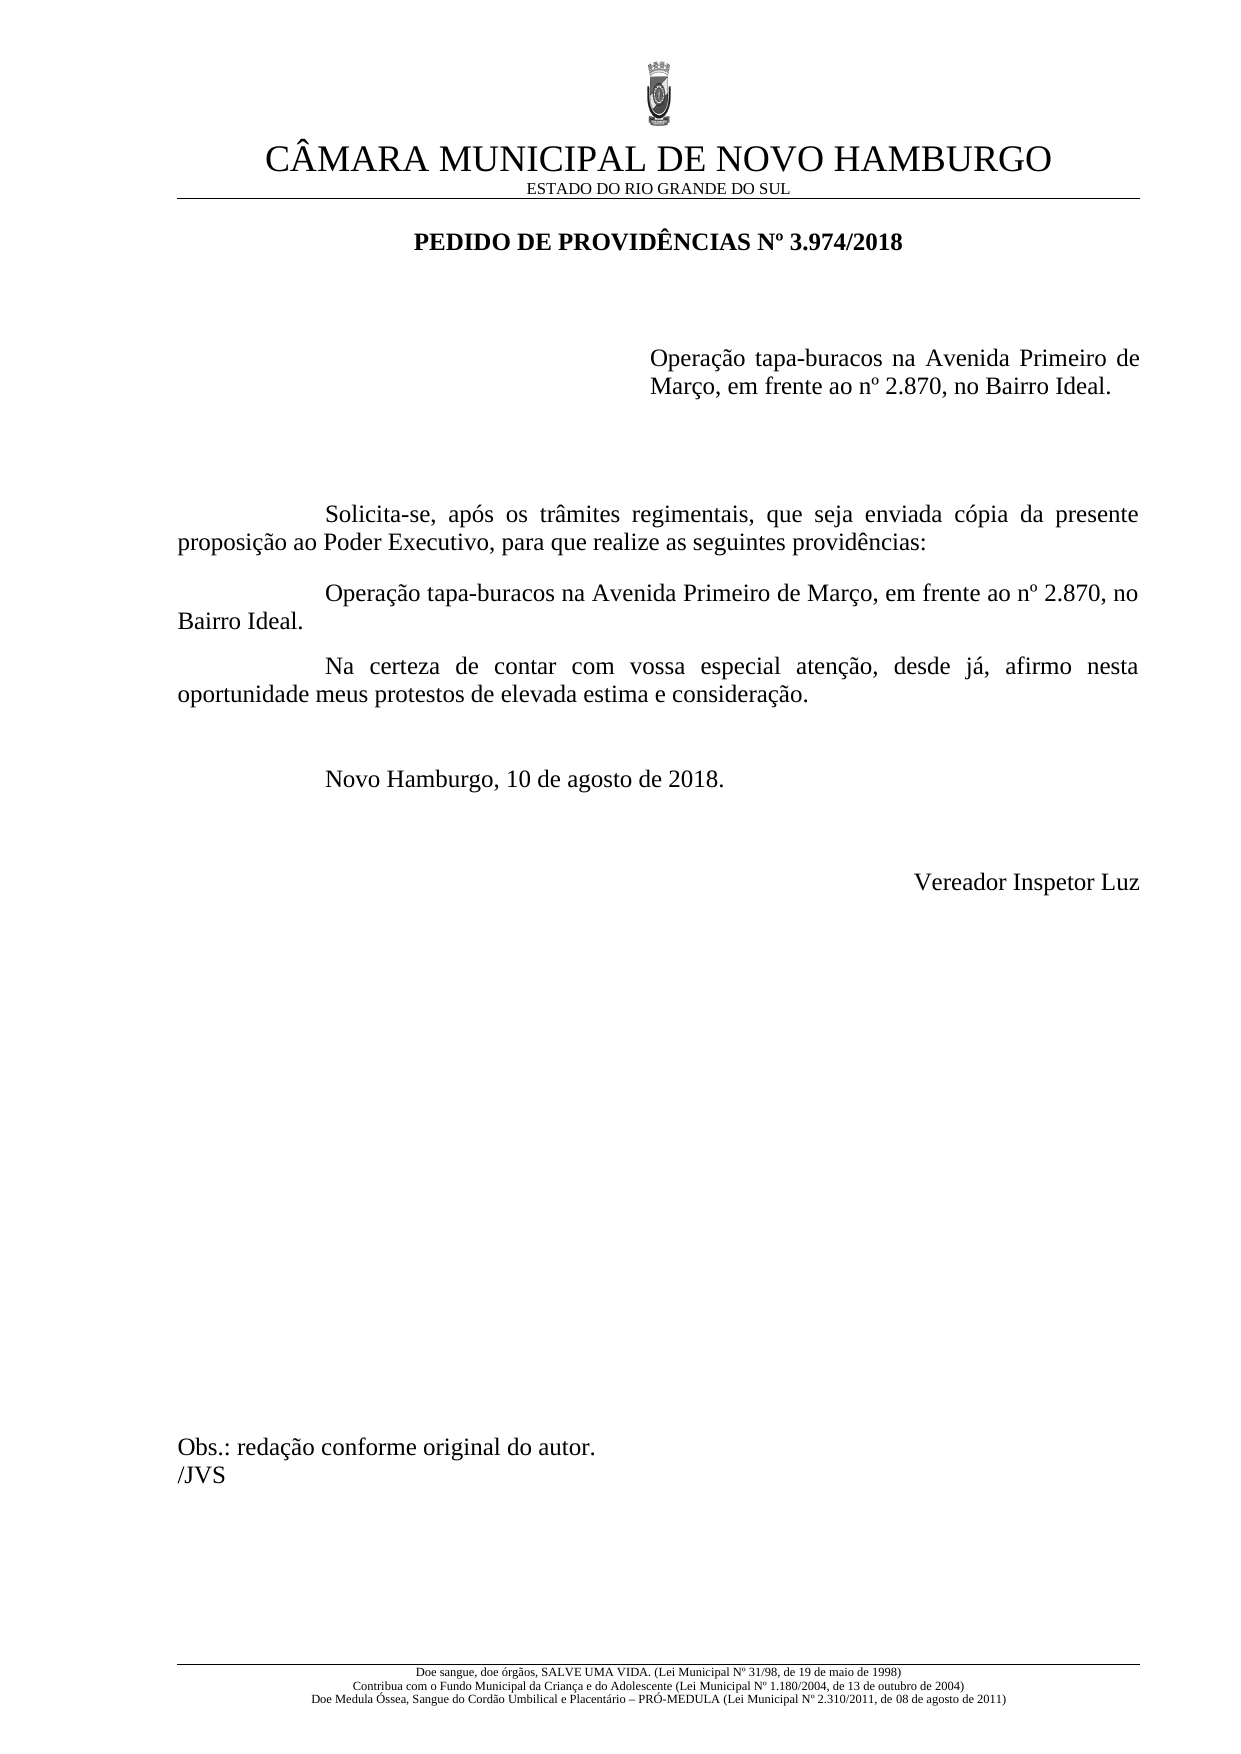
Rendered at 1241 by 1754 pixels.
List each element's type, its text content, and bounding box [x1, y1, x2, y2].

text Vereador Inspetor Luz [177, 868, 1140, 895]
text Solicita-se, após os trâmites regimentais, que seja enviada cópia da presente proposição ao Poder Executivo, para que realize as seguintes providências: [177, 500, 1140, 556]
text PEDIDO DE PROVIDÊNCIAS Nº 3.974/2018 [177, 228, 1140, 256]
text Operação tapa-buracos na Avenida Primeiro de Março, em frente ao nº 2.870, no Bairro Ideal. [177, 579, 1140, 635]
text Operação tapa-buracos na Avenida Primeiro de Março, em frente ao nº 2.870, no Bairro Ideal. [650, 344, 1140, 400]
text Obs.: redação conforme original do autor. [177, 1433, 1140, 1461]
text Na certeza de contar com vossa especial atenção, desde já, afirmo nesta oportunidade meus protestos de elevada estima e consideração. [177, 652, 1140, 708]
text /JVS [177, 1461, 1140, 1489]
text Novo Hamburgo, 10 de agosto de 2018. [177, 765, 1140, 793]
